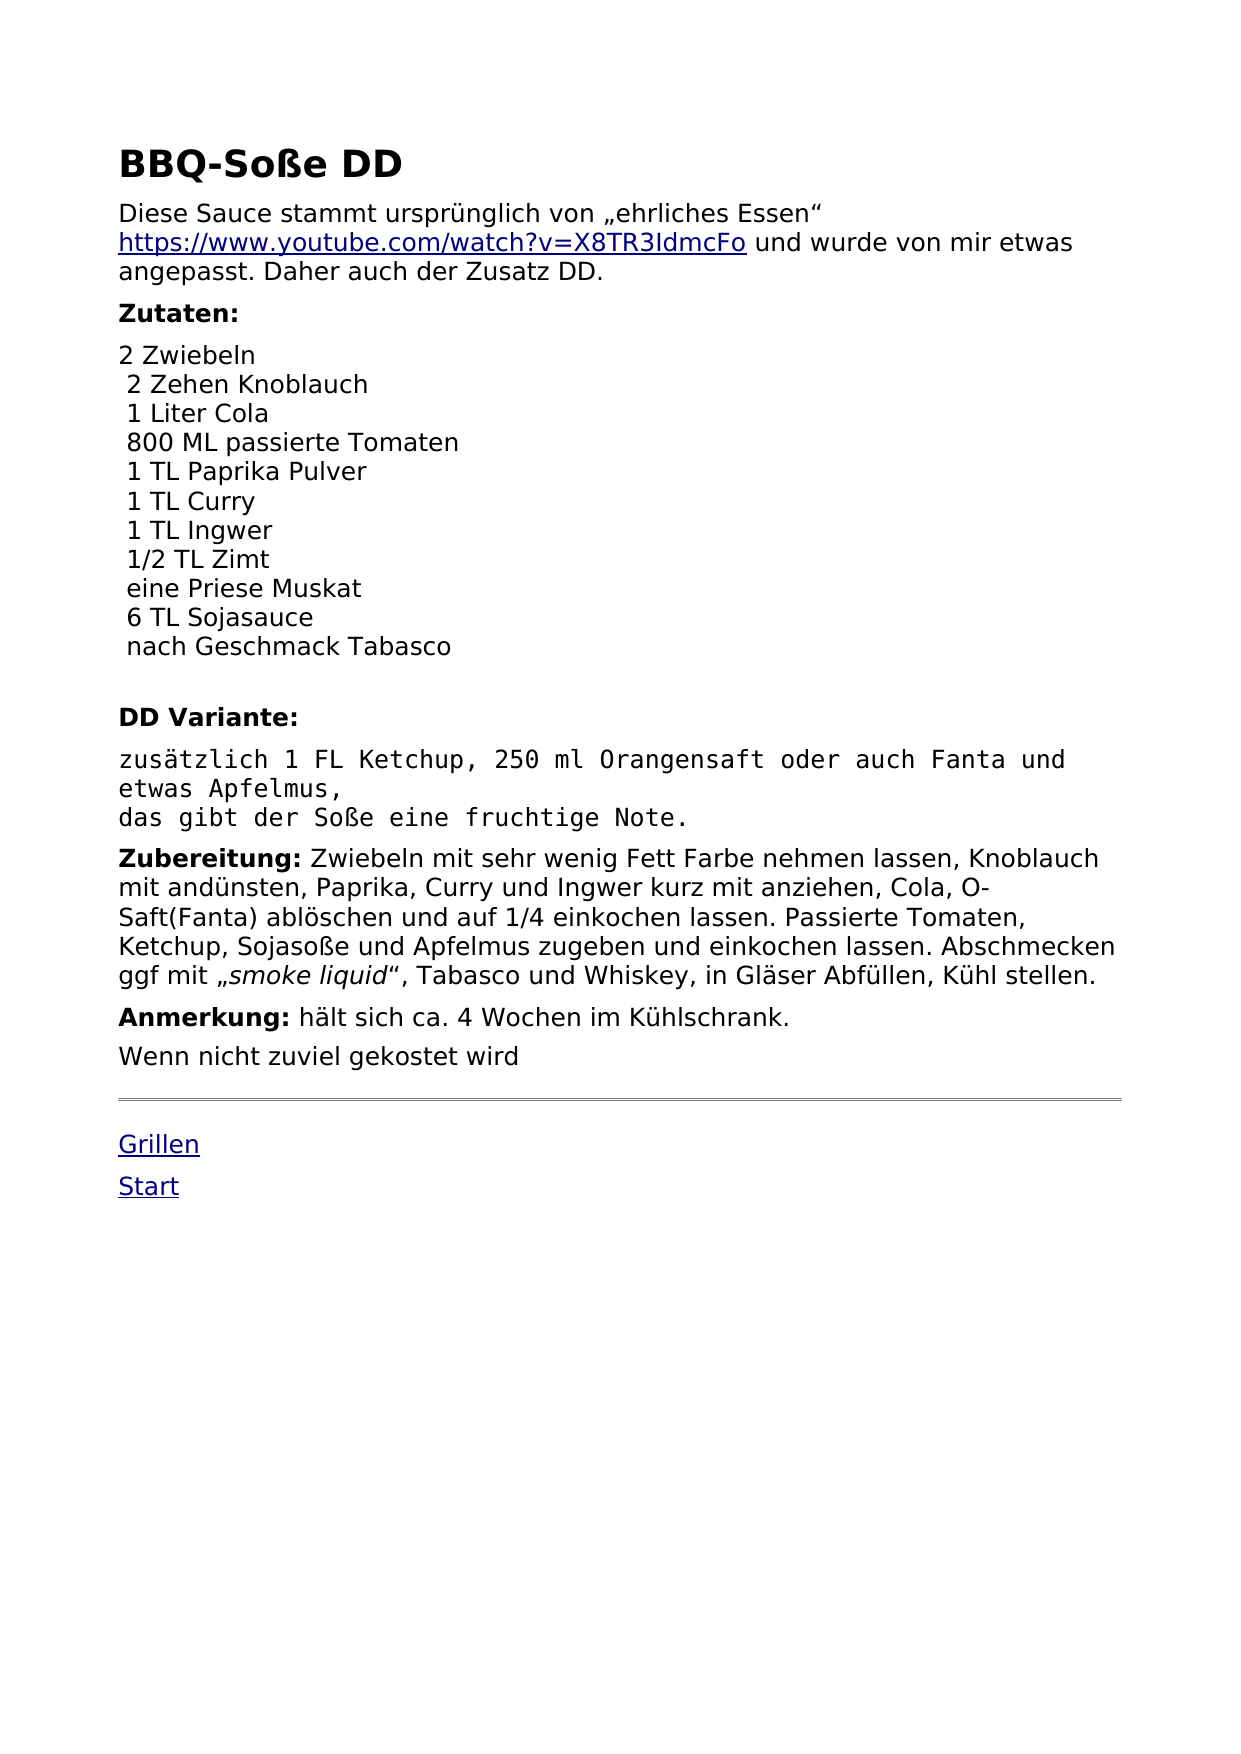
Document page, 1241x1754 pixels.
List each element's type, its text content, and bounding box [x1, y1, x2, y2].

text DD Variante: [118, 703, 1122, 733]
text Anmerkung: hält sich ca. 4 Wochen im Kühlschrank. Wenn nicht zuviel gekostet wird [118, 1003, 1122, 1071]
text 2 Zwiebeln 2 Zehen Knoblauch 1 Liter Cola 800 ML passierte Tomaten 1 TL Paprika Pulver 1 TL Curry 1 TL Ingwer 1/2 TL Zimt eine Priese Muskat 6 TL Sojasauce nach Geschmack Tabasco [118, 341, 1122, 691]
subtitle BBQ-Soße DD [118, 143, 1122, 187]
text Start [118, 1172, 1122, 1201]
text Zubereitung: Zwiebeln mit sehr wenig Fett Farbe nehmen lassen, Knoblauch mit andünsten, Paprika, Curry und Ingwer kurz mit anziehen, Cola, O-Saft(Fanta) ablöschen und auf 1/4 einkochen lassen. Passierte Tomaten, Ketchup, Sojasoße und Apfelmus zugeben und einkochen lassen. Abschmecken ggf mit „smoke liquid“, Tabasco und Whiskey, in Gläser Abfüllen, Kühl stellen. [118, 844, 1122, 990]
text Diese Sauce stammt ursprünglich von „ehrliches Essen“ https://www.youtube.com/watch?v=X8TR3IdmcFo und wurde von mir etwas angepasst. Daher auch der Zusatz DD. [118, 199, 1122, 287]
text zusätzlich 1 FL Ketchup, 250 ml Orangensaft oder auch Fanta und etwas Apfelmus, das gibt der Soße eine fruchtige Note. [118, 745, 1122, 833]
text Grillen [118, 1130, 1122, 1159]
text Zutaten: [118, 299, 1122, 328]
